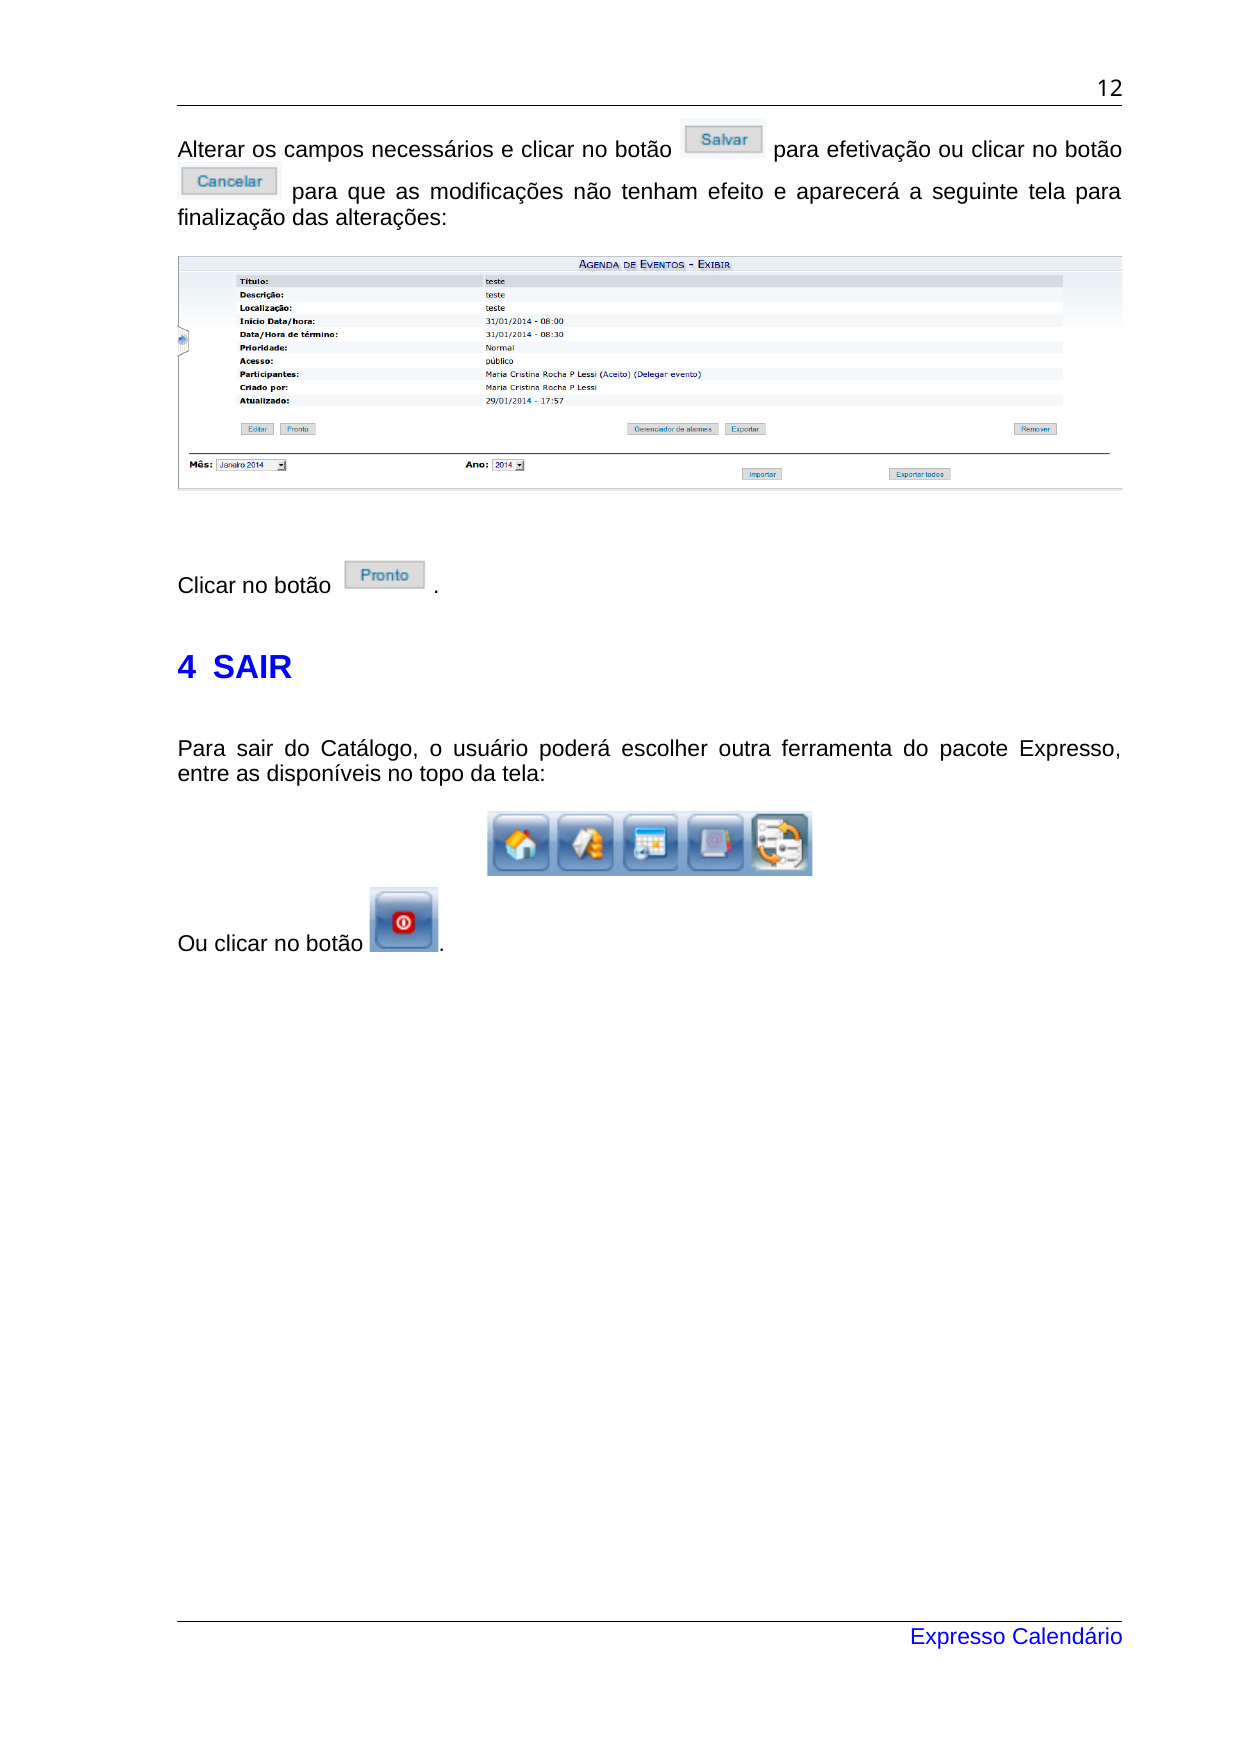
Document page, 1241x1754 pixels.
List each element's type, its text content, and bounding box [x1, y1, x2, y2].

text Para sair do Catálogo, o usuário poderá escolher outra ferramenta do pacote Expresso, entre as disponíveis no topo da tela: [177, 735, 1122, 787]
text Clicar no botão . [177, 554, 1122, 598]
text Ou clicar no botão . [177, 887, 1122, 956]
picture [177, 255, 1123, 491]
picture [679, 118, 766, 158]
picture [487, 811, 813, 876]
picture [337, 554, 433, 594]
text Alterar os campos necessários e clicar no botão para efetivação ou clicar no botão para que as modificações não tenham efeito e aparecerá a seguinte tela para finalização das alterações: [177, 118, 1122, 230]
picture [369, 887, 439, 952]
subtitle SAIR [177, 648, 1122, 685]
picture [177, 162, 282, 200]
